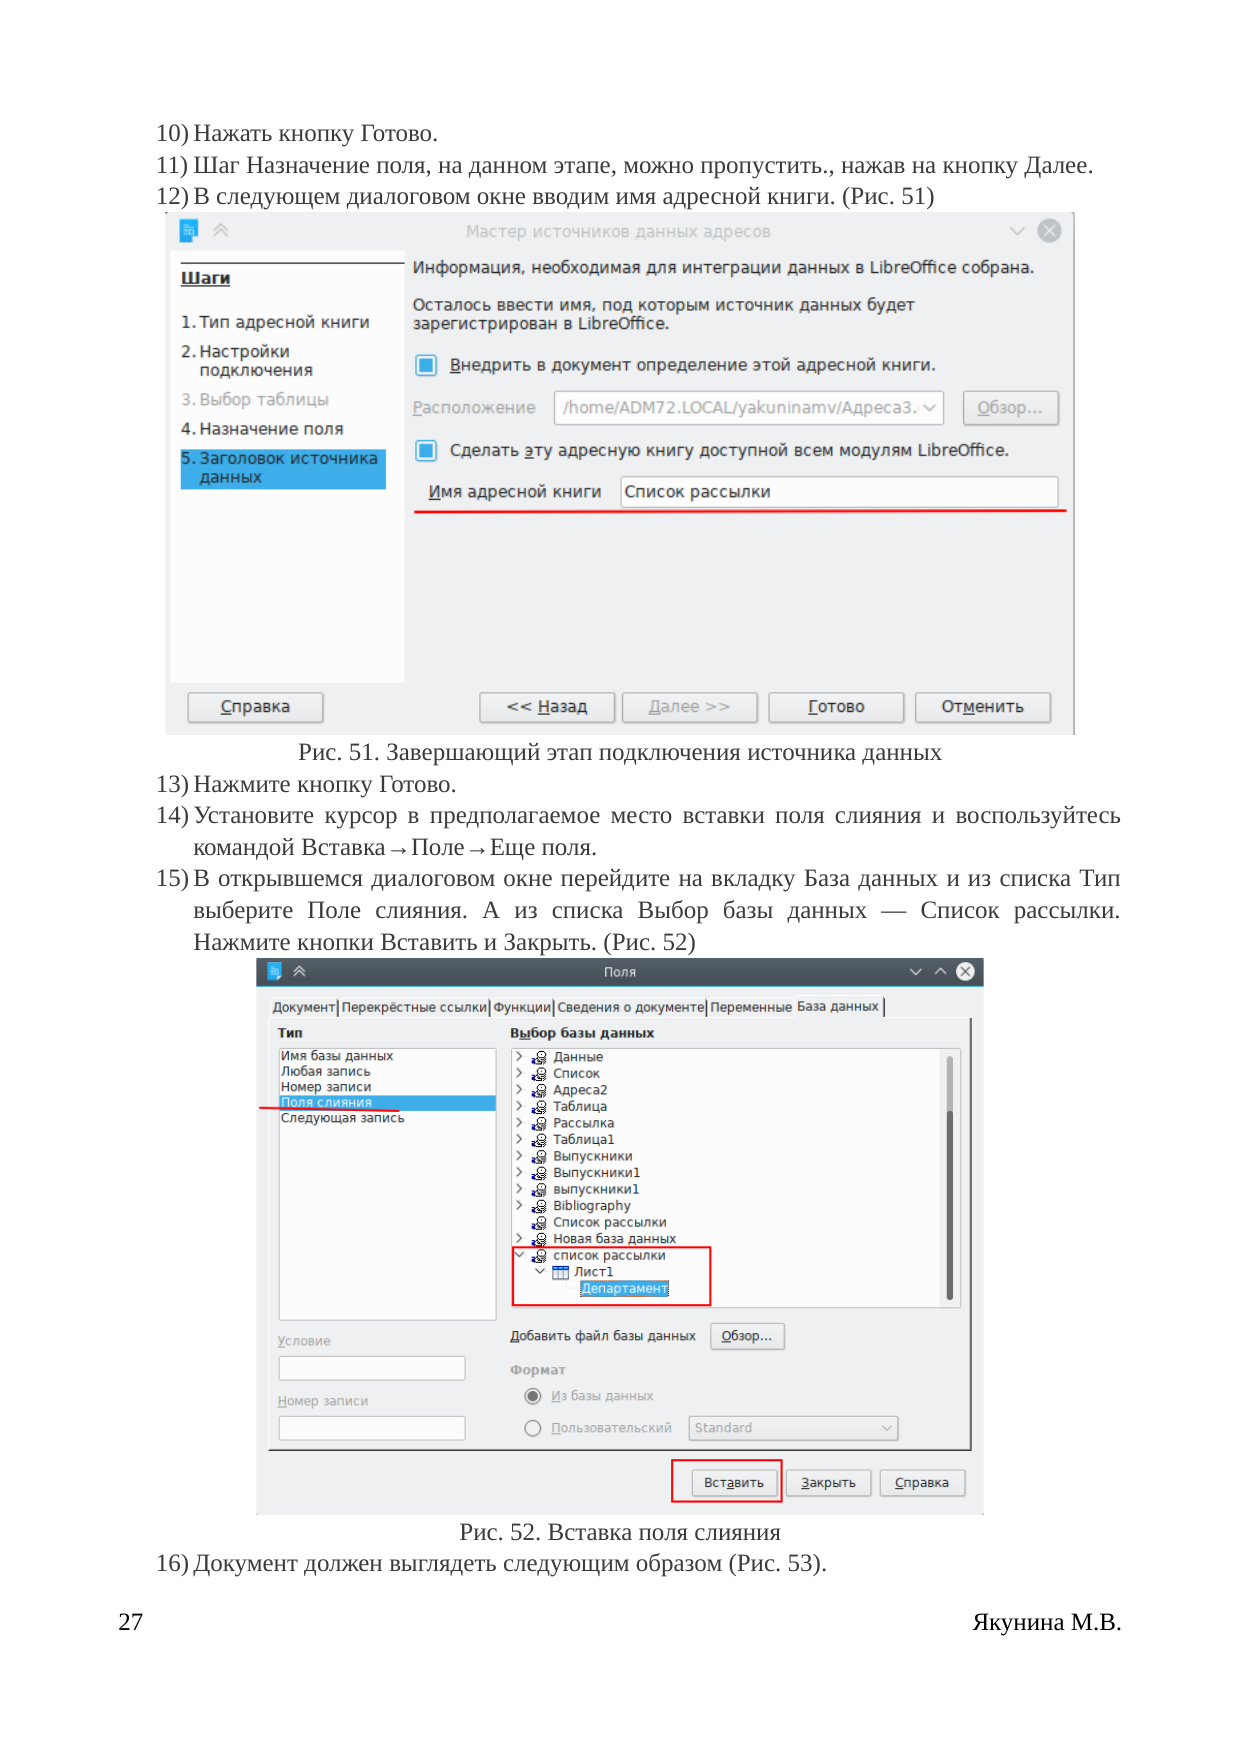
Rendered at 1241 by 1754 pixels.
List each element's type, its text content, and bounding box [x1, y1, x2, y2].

list Документ должен выглядеть следующим образом (Рис. 53). [156, 1548, 1122, 1577]
picture [256, 958, 984, 1515]
list В следующем диалоговом окне вводим имя адресной книги. (Рис. 51) [156, 181, 1122, 210]
text Рис. 52. Вставка поля слияния [118, 958, 1122, 1546]
list Нажать кнопку Готово. [156, 118, 1122, 147]
picture [165, 212, 1075, 735]
list Нажмите кнопку Готово. [156, 769, 1122, 798]
list В открывшемся диалоговом окне перейдите на вкладку База данных и из списка Тип выберите Поле слияния. А из списка Выбор базы данных — Список рассылки. Нажмите кнопки Вставить и Закрыть. (Рис. 52) [156, 863, 1122, 955]
list Шаг Назначение поля, на данном этапе, можно пропустить., нажав на кнопку Далее. [156, 150, 1122, 178]
list Установите курсор в предполагаемое место вставки поля слияния и воспользуйтесь командой Вставка→Поле→Еще поля. [156, 800, 1122, 861]
text Рис. 51. Завершающий этап подключения источника данных [118, 213, 1122, 766]
